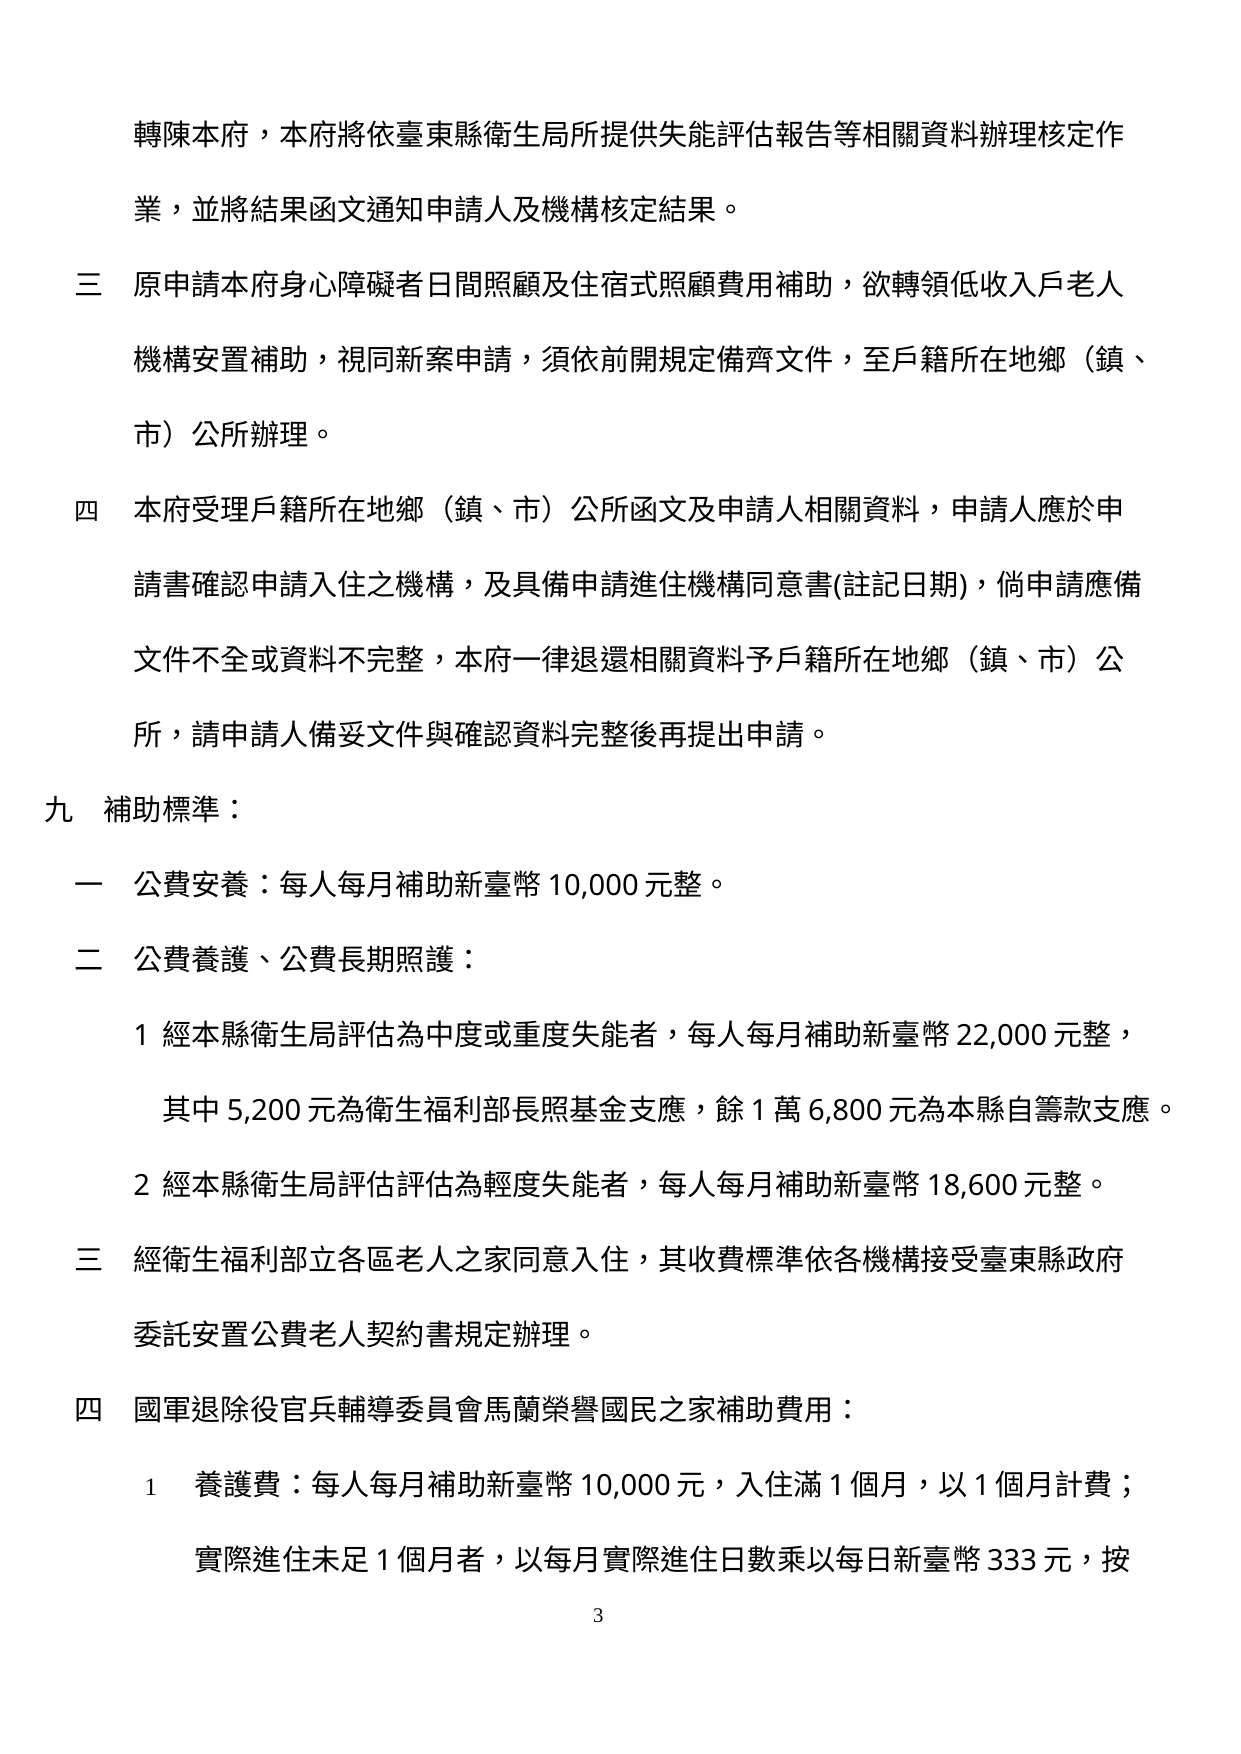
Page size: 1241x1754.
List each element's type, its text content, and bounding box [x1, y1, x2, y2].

list 經本縣衛生局評估評估為輕度失能者，每人每月補助新臺幣18,600元整。 [133, 1146, 1152, 1221]
list 公費養護、公費長期照護： [74, 921, 1152, 996]
list 國軍退除役官兵輔導委員會馬蘭榮譽國民之家補助費用： [74, 1371, 1152, 1446]
list 經本縣衛生局評估為中度或重度失能者，每人每月補助新臺幣22,000元整，其中5,200元為衛生福利部長照基金支應，餘1萬6,800元為本縣自籌款支應。 [133, 996, 1152, 1146]
list 經衛生福利部立各區老人之家同意入住，其收費標準依各機構接受臺東縣政府委託安置公費老人契約書規定辦理。 [74, 1221, 1152, 1371]
list 轉陳本府，本府將依臺東縣衛生局所提供失能評估報告等相關資料辦理核定作業，並將結果函文通知申請人及機構核定結果。 [74, 96, 1152, 246]
list 原申請本府身心障礙者日間照顧及住宿式照顧費用補助，欲轉領低收入戶老人機構安置補助，視同新案申請，須依前開規定備齊文件，至戶籍所在地鄉（鎮、市）公所辦理。 [74, 246, 1152, 471]
list 補助標準： [44, 771, 1152, 846]
list 養護費：每人每月補助新臺幣10,000元，入住滿1個月，以1個月計費；實際進住未足1個月者，以每月實際進住日數乘以每日新臺幣333元，按月核計；因住院離開機構且未請領本府低收入戶老人相關看護費用補助者，自離開機構之日起，保留床位最長30日，期間費用仍酌予補助每日新臺幣167元，惟應給予住院關懷服務並協助處理入出院等相關事宜。如逾30日本府將暫停撥付補助。惟同日入出院者，除非有特殊事由，安置機構應以書面方式報府敘明原因及檢附相關佐證資料。 [144, 1446, 1152, 1596]
list 公費安養：每人每月補助新臺幣10,000元整。 [74, 846, 1152, 921]
list 本府受理戶籍所在地鄉（鎮、市）公所函文及申請人相關資料，申請人應於申請書確認申請入住之機構，及具備申請進住機構同意書(註記日期)，倘申請應備文件不全或資料不完整，本府一律退還相關資料予戶籍所在地鄉（鎮、市）公所，請申請人備妥文件與確認資料完整後再提出申請。 [74, 471, 1152, 771]
